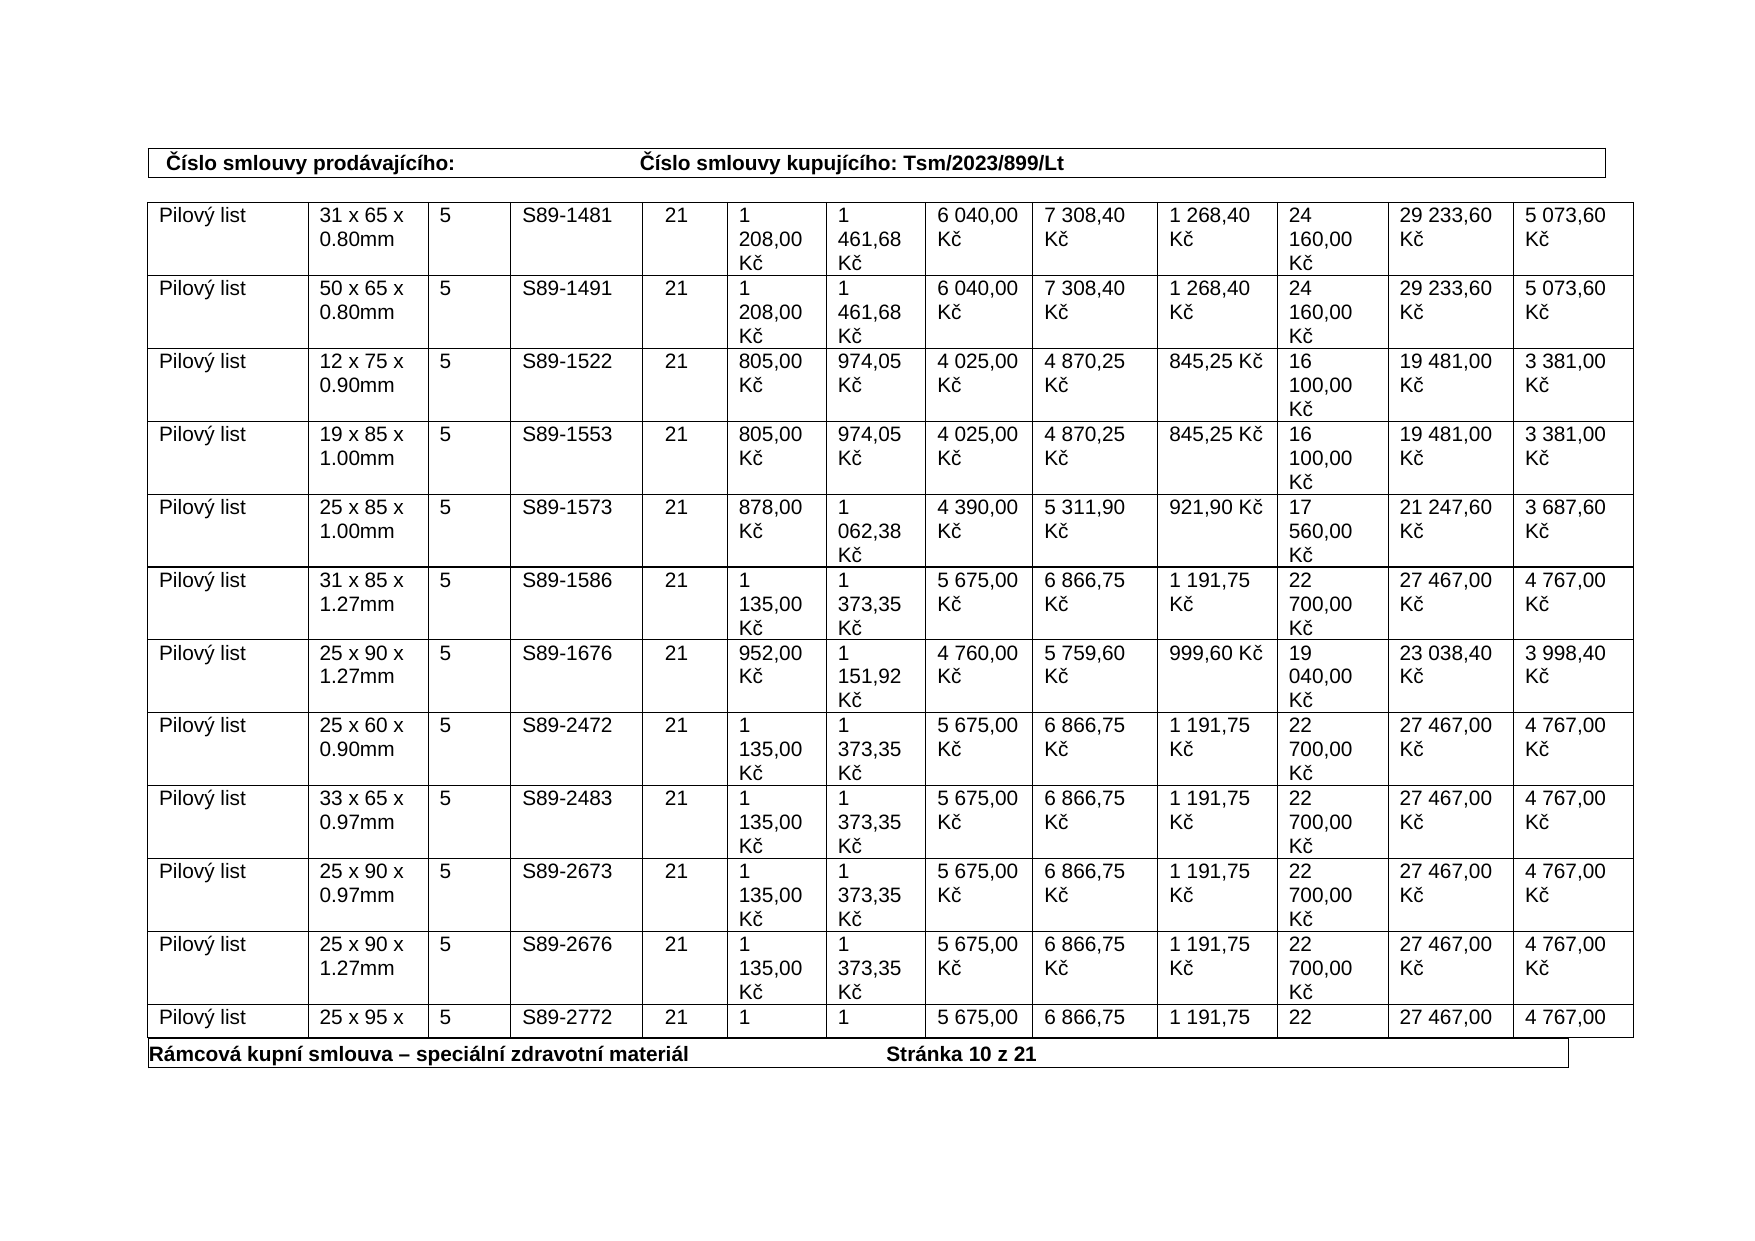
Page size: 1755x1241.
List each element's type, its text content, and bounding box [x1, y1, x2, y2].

table_cell 19 481,00 Kč [1389, 349, 1513, 421]
table_cell 5 [429, 713, 510, 785]
table_cell 3 381,00 Kč [1514, 349, 1633, 421]
table_cell 22 700,00 Kč [1278, 932, 1388, 1004]
table_cell 21 [643, 495, 727, 566]
table_cell 845,25 Kč [1158, 349, 1277, 421]
table_cell 5 675,00 Kč [926, 859, 1032, 931]
table_cell 5 073,60 Kč [1514, 203, 1633, 275]
table_cell 1 373,35 Kč [827, 786, 925, 858]
table_cell Pilový list [148, 932, 308, 1004]
table_cell 1 373,35 Kč [827, 568, 925, 639]
table_cell 4 870,25 Kč [1033, 422, 1157, 493]
table_cell 27 467,00 Kč [1389, 568, 1513, 639]
table_cell 4 767,00 Kč [1514, 786, 1633, 858]
table_cell 25 x 90 x 1.27mm [309, 932, 428, 1004]
table_cell S89-1491 [511, 276, 642, 348]
table_cell Pilový list [148, 276, 308, 348]
table_cell S89-1586 [511, 568, 642, 639]
table_cell 4 767,00 Kč [1514, 568, 1633, 639]
table_cell 4 767,00 Kč [1514, 713, 1633, 785]
table_cell 25 x 60 x 0.90mm [309, 713, 428, 785]
table_cell 21 [643, 203, 727, 275]
table_cell 5 [429, 203, 510, 275]
table_cell Pilový list [148, 859, 308, 931]
table_cell 4 760,00 Kč [926, 640, 1032, 712]
table_cell 6 866,75 Kč [1033, 713, 1157, 785]
table_cell 1 062,38 Kč [827, 495, 925, 566]
table_cell S89-2676 [511, 932, 642, 1004]
table_cell 1 208,00 Kč [728, 203, 826, 275]
table_cell 4 767,00 Kč [1514, 932, 1633, 1004]
table_cell 5 [429, 422, 510, 493]
table_cell 5 [429, 932, 510, 1004]
table_cell 5 759,60 Kč [1033, 640, 1157, 712]
table_cell 1 191,75 [1158, 1005, 1277, 1037]
table_cell 27 467,00 Kč [1389, 713, 1513, 785]
table_cell 24 160,00 Kč [1278, 203, 1388, 275]
table_cell S89-2772 [511, 1005, 642, 1037]
table_cell 22 700,00 Kč [1278, 859, 1388, 931]
table_cell S89-1573 [511, 495, 642, 566]
table_cell 5 675,00 Kč [926, 786, 1032, 858]
table_cell 5 [429, 495, 510, 566]
table_cell 1 191,75 Kč [1158, 932, 1277, 1004]
table_cell 5 675,00 Kč [926, 932, 1032, 1004]
table_cell 5 [429, 859, 510, 931]
table_cell 21 [643, 1005, 727, 1037]
table_cell 1 268,40 Kč [1158, 276, 1277, 348]
table_cell 5 [429, 276, 510, 348]
table_cell 5 675,00 Kč [926, 713, 1032, 785]
table_cell 6 040,00 Kč [926, 276, 1032, 348]
table_cell 6 866,75 Kč [1033, 932, 1157, 1004]
table_cell Pilový list [148, 495, 308, 566]
table_cell 5 [429, 786, 510, 858]
table_cell Pilový list [148, 349, 308, 421]
table_cell 22 700,00 Kč [1278, 568, 1388, 639]
table_cell 5 [429, 568, 510, 639]
table_cell 22 [1278, 1005, 1388, 1037]
table_cell 27 467,00 Kč [1389, 932, 1513, 1004]
table_cell 1 191,75 Kč [1158, 786, 1277, 858]
table_cell 1 135,00 Kč [728, 786, 826, 858]
table_cell 25 x 90 x 1.27mm [309, 640, 428, 712]
table_cell 1 461,68 Kč [827, 203, 925, 275]
table_cell 5 [429, 1005, 510, 1037]
table_cell 3 998,40 Kč [1514, 640, 1633, 712]
table_cell 33 x 65 x 0.97mm [309, 786, 428, 858]
table_cell 16 100,00 Kč [1278, 349, 1388, 421]
table_cell Pilový list [148, 568, 308, 639]
table_cell 805,00 Kč [728, 349, 826, 421]
table_cell 1 373,35 Kč [827, 713, 925, 785]
table_cell 21 [643, 786, 727, 858]
table_cell 5 [429, 349, 510, 421]
table_cell 31 x 85 x 1.27mm [309, 568, 428, 639]
table_cell 5 675,00 Kč [926, 568, 1032, 639]
table_cell 27 467,00 Kč [1389, 786, 1513, 858]
table_cell 25 x 90 x 0.97mm [309, 859, 428, 931]
table_cell 50 x 65 x 0.80mm [309, 276, 428, 348]
table_cell 5 073,60 Kč [1514, 276, 1633, 348]
table_cell 7 308,40 Kč [1033, 203, 1157, 275]
table_cell S89-2673 [511, 859, 642, 931]
table_cell 952,00 Kč [728, 640, 826, 712]
table_cell 19 481,00 Kč [1389, 422, 1513, 493]
table_cell 21 [643, 568, 727, 639]
table_cell 21 [643, 713, 727, 785]
table_cell 21 [643, 640, 727, 712]
table_cell 31 x 65 x 0.80mm [309, 203, 428, 275]
table_cell Pilový list [148, 786, 308, 858]
table_cell 4 025,00 Kč [926, 349, 1032, 421]
table_cell 805,00 Kč [728, 422, 826, 493]
table_cell 5 675,00 [926, 1005, 1032, 1037]
table_cell 6 866,75 [1033, 1005, 1157, 1037]
table_cell S89-2483 [511, 786, 642, 858]
table_cell 999,60 Kč [1158, 640, 1277, 712]
table_cell 3 687,60 Kč [1514, 495, 1633, 566]
table_cell 1 191,75 Kč [1158, 859, 1277, 931]
table_cell 1 373,35 Kč [827, 859, 925, 931]
table_cell Pilový list [148, 640, 308, 712]
table_cell 23 038,40 Kč [1389, 640, 1513, 712]
table_cell 21 [643, 276, 727, 348]
table_cell 4 767,00 Kč [1514, 859, 1633, 931]
table_cell 21 [643, 932, 727, 1004]
table_cell S89-1676 [511, 640, 642, 712]
table_cell Pilový list [148, 422, 308, 493]
table_cell 1 191,75 Kč [1158, 568, 1277, 639]
table_cell S89-1522 [511, 349, 642, 421]
table_cell 1 135,00 Kč [728, 713, 826, 785]
table_cell 27 467,00 Kč [1389, 859, 1513, 931]
table_cell 974,05 Kč [827, 349, 925, 421]
table_cell 1 135,00 Kč [728, 932, 826, 1004]
table_cell 1 268,40 Kč [1158, 203, 1277, 275]
table_cell 7 308,40 Kč [1033, 276, 1157, 348]
table_cell 6 866,75 Kč [1033, 786, 1157, 858]
table_cell 921,90 Kč [1158, 495, 1277, 566]
table_cell 1 373,35 Kč [827, 932, 925, 1004]
table_cell 5 311,90 Kč [1033, 495, 1157, 566]
table_cell 19 040,00 Kč [1278, 640, 1388, 712]
table_cell 1 151,92 Kč [827, 640, 925, 712]
table_cell 24 160,00 Kč [1278, 276, 1388, 348]
table_cell 1 191,75 Kč [1158, 713, 1277, 785]
table_cell 22 700,00 Kč [1278, 786, 1388, 858]
table_cell 6 866,75 Kč [1033, 859, 1157, 931]
table_cell 27 467,00 [1389, 1005, 1513, 1037]
table_cell 21 [643, 859, 727, 931]
table_cell S89-1553 [511, 422, 642, 493]
table_cell 1 [827, 1005, 925, 1037]
table_cell Pilový list [148, 203, 308, 275]
table_cell S89-2472 [511, 713, 642, 785]
table_cell Pilový list [148, 713, 308, 785]
table_cell 4 390,00 Kč [926, 495, 1032, 566]
table_cell 4 025,00 Kč [926, 422, 1032, 493]
table_cell 5 [429, 640, 510, 712]
table_cell 12 x 75 x 0.90mm [309, 349, 428, 421]
table_cell 21 [643, 349, 727, 421]
table_cell 1 135,00 Kč [728, 568, 826, 639]
table_cell 25 x 95 x [309, 1005, 428, 1037]
table_cell 878,00 Kč [728, 495, 826, 566]
table_cell 29 233,60 Kč [1389, 276, 1513, 348]
table_cell 1 461,68 Kč [827, 276, 925, 348]
table_cell 17 560,00 Kč [1278, 495, 1388, 566]
table_cell 1 208,00 Kč [728, 276, 826, 348]
table_cell 974,05 Kč [827, 422, 925, 493]
table_cell 21 247,60 Kč [1389, 495, 1513, 566]
table_cell Pilový list [148, 1005, 308, 1037]
table_cell 845,25 Kč [1158, 422, 1277, 493]
table_cell 6 866,75 Kč [1033, 568, 1157, 639]
table_cell 25 x 85 x 1.00mm [309, 495, 428, 566]
table_cell 3 381,00 Kč [1514, 422, 1633, 493]
table_cell 21 [643, 422, 727, 493]
table_cell S89-1481 [511, 203, 642, 275]
table_cell 16 100,00 Kč [1278, 422, 1388, 493]
table_cell 22 700,00 Kč [1278, 713, 1388, 785]
table_cell 1 135,00 Kč [728, 859, 826, 931]
table_cell 6 040,00 Kč [926, 203, 1032, 275]
table_cell 29 233,60 Kč [1389, 203, 1513, 275]
table_cell 4 870,25 Kč [1033, 349, 1157, 421]
table_cell 4 767,00 [1514, 1005, 1633, 1037]
table_cell 1 [728, 1005, 826, 1037]
table_cell 19 x 85 x 1.00mm [309, 422, 428, 493]
